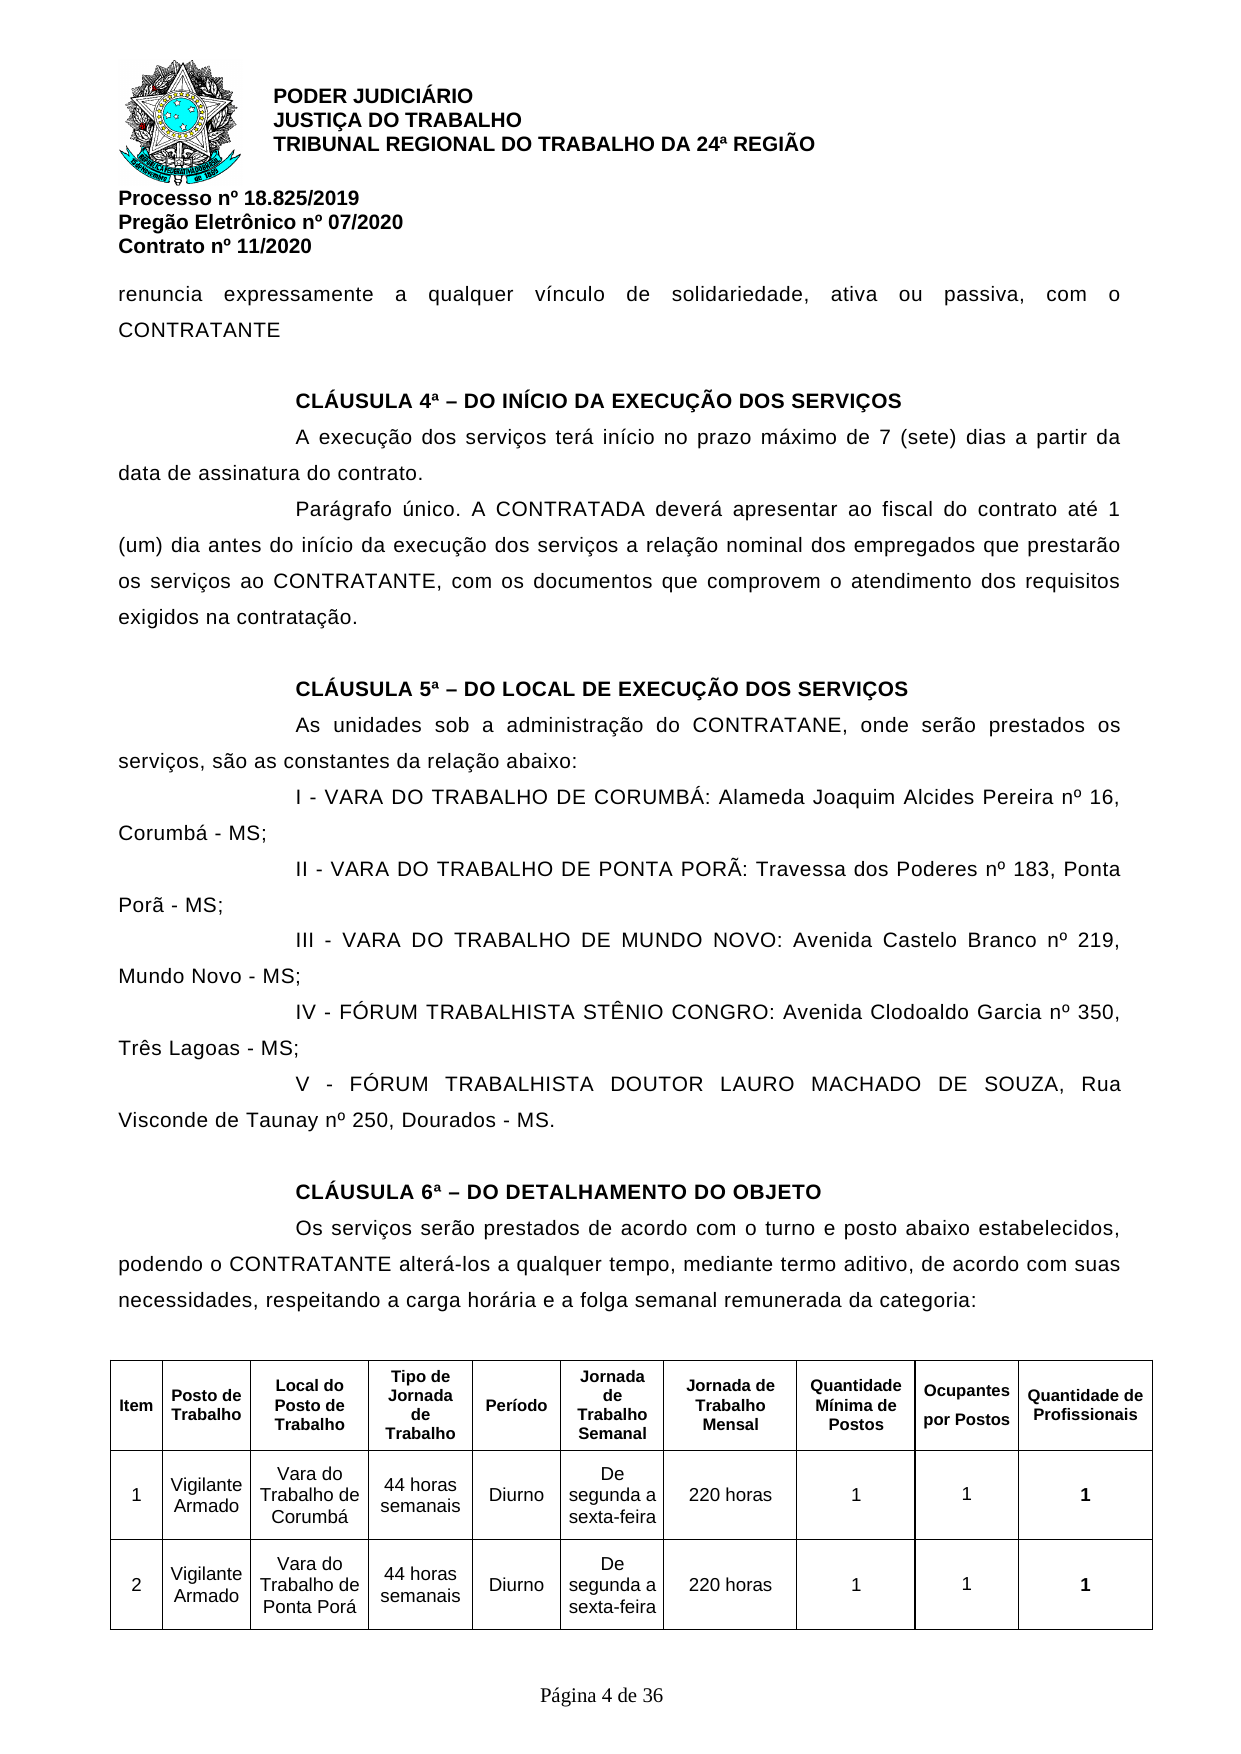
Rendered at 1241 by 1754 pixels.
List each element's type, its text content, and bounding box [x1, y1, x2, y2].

table_header Jornada de Trabalho Semanal [561, 1361, 663, 1449]
table_header Período [473, 1361, 560, 1449]
text V - FÓRUM TRABALHISTA DOUTOR LAURO MACHADO DE SOUZA, Rua Visconde de Taunay nº 250, Dourados - MS. [118, 1072, 1122, 1132]
text CLÁUSULA 4ª – DO INÍCIO DA EXECUÇÃO DOS SERVIÇOS [118, 389, 1119, 413]
table_header Local do Posto de Trabalho [251, 1361, 368, 1449]
table_cell 1 [111, 1451, 162, 1539]
table_header Ocupantes por Postos [916, 1361, 1018, 1449]
table_cell Vigilante Armado [163, 1451, 250, 1539]
picture [118, 59, 243, 186]
text As unidades sob a administração do CONTRATANE, onde serão prestados os serviços, são as constantes da relação abaixo: [118, 713, 1122, 773]
table_cell Diurno [473, 1540, 560, 1629]
table_cell 44 horas semanais [369, 1540, 472, 1629]
table_cell 1 [916, 1451, 1018, 1539]
table_cell 1 [1019, 1540, 1152, 1629]
table_header Quantidade de Profissionais [1019, 1361, 1152, 1449]
table_cell 220 horas [664, 1540, 796, 1629]
table_cell Vara do Trabalho de Ponta Porá [251, 1540, 368, 1629]
table_header Jornada de Trabalho Mensal [664, 1361, 796, 1449]
table_cell 1 [916, 1540, 1018, 1629]
text Os serviços serão prestados de acordo com o turno e posto abaixo estabelecidos, podendo o CONTRATANTE alterá-los a qualquer tempo, mediante termo aditivo, de acordo com suas necessidades, respeitando a carga horária e a folga semanal remunerada da categoria: [118, 1216, 1122, 1312]
table_cell 44 horas semanais [369, 1451, 472, 1539]
table_cell 1 [797, 1540, 914, 1629]
text IV - FÓRUM TRABALHISTA STÊNIO CONGRO: Avenida Clodoaldo Garcia nº 350, Três Lagoas - MS; [118, 1000, 1122, 1060]
text III - VARA DO TRABALHO DE MUNDO NOVO: Avenida Castelo Branco nº 219, Mundo Novo - MS; [118, 928, 1122, 988]
text A execução dos serviços terá início no prazo máximo de 7 (sete) dias a partir da data de assinatura do contrato. [118, 425, 1122, 485]
text renuncia expressamente a qualquer vínculo de solidariedade, ativa ou passiva, com o CONTRATANTE [118, 281, 1122, 341]
table_cell Diurno [473, 1451, 560, 1539]
table_cell 1 [1019, 1451, 1152, 1539]
table_cell 220 horas [664, 1451, 796, 1539]
table_header Quantidade Mínima de Postos [797, 1361, 914, 1449]
text II - VARA DO TRABALHO DE PONTA PORÃ: Travessa dos Poderes nº 183, Ponta Porã - MS; [118, 856, 1122, 916]
text CLÁUSULA 6ª – DO DETALHAMENTO DO OBJETO [118, 1180, 1122, 1204]
table_header Tipo de Jornada de Trabalho [369, 1361, 472, 1449]
table_cell De segunda a sexta-feira [561, 1451, 663, 1539]
table_cell Vara do Trabalho de Corumbá [251, 1451, 368, 1539]
text CLÁUSULA 5ª – DO LOCAL DE EXECUÇÃO DOS SERVIÇOS [118, 677, 1122, 701]
table_cell De segunda a sexta-feira [561, 1540, 663, 1629]
table_header Posto de Trabalho [163, 1361, 250, 1449]
text I - VARA DO TRABALHO DE CORUMBÁ: Alameda Joaquim Alcides Pereira nº 16, Corumbá - MS; [118, 784, 1122, 844]
table_header Item [111, 1361, 162, 1449]
table_cell 2 [111, 1540, 162, 1629]
table_cell Vigilante Armado [163, 1540, 250, 1629]
table_cell 1 [797, 1451, 914, 1539]
text Parágrafo único. A CONTRATADA deverá apresentar ao fiscal do contrato até 1 (um) dia antes do início da execução dos serviços a relação nominal dos empregados que prestarão os serviços ao CONTRATANTE, com os documentos que comprovem o atendimento dos requisitos exigidos na contratação. [118, 497, 1122, 629]
